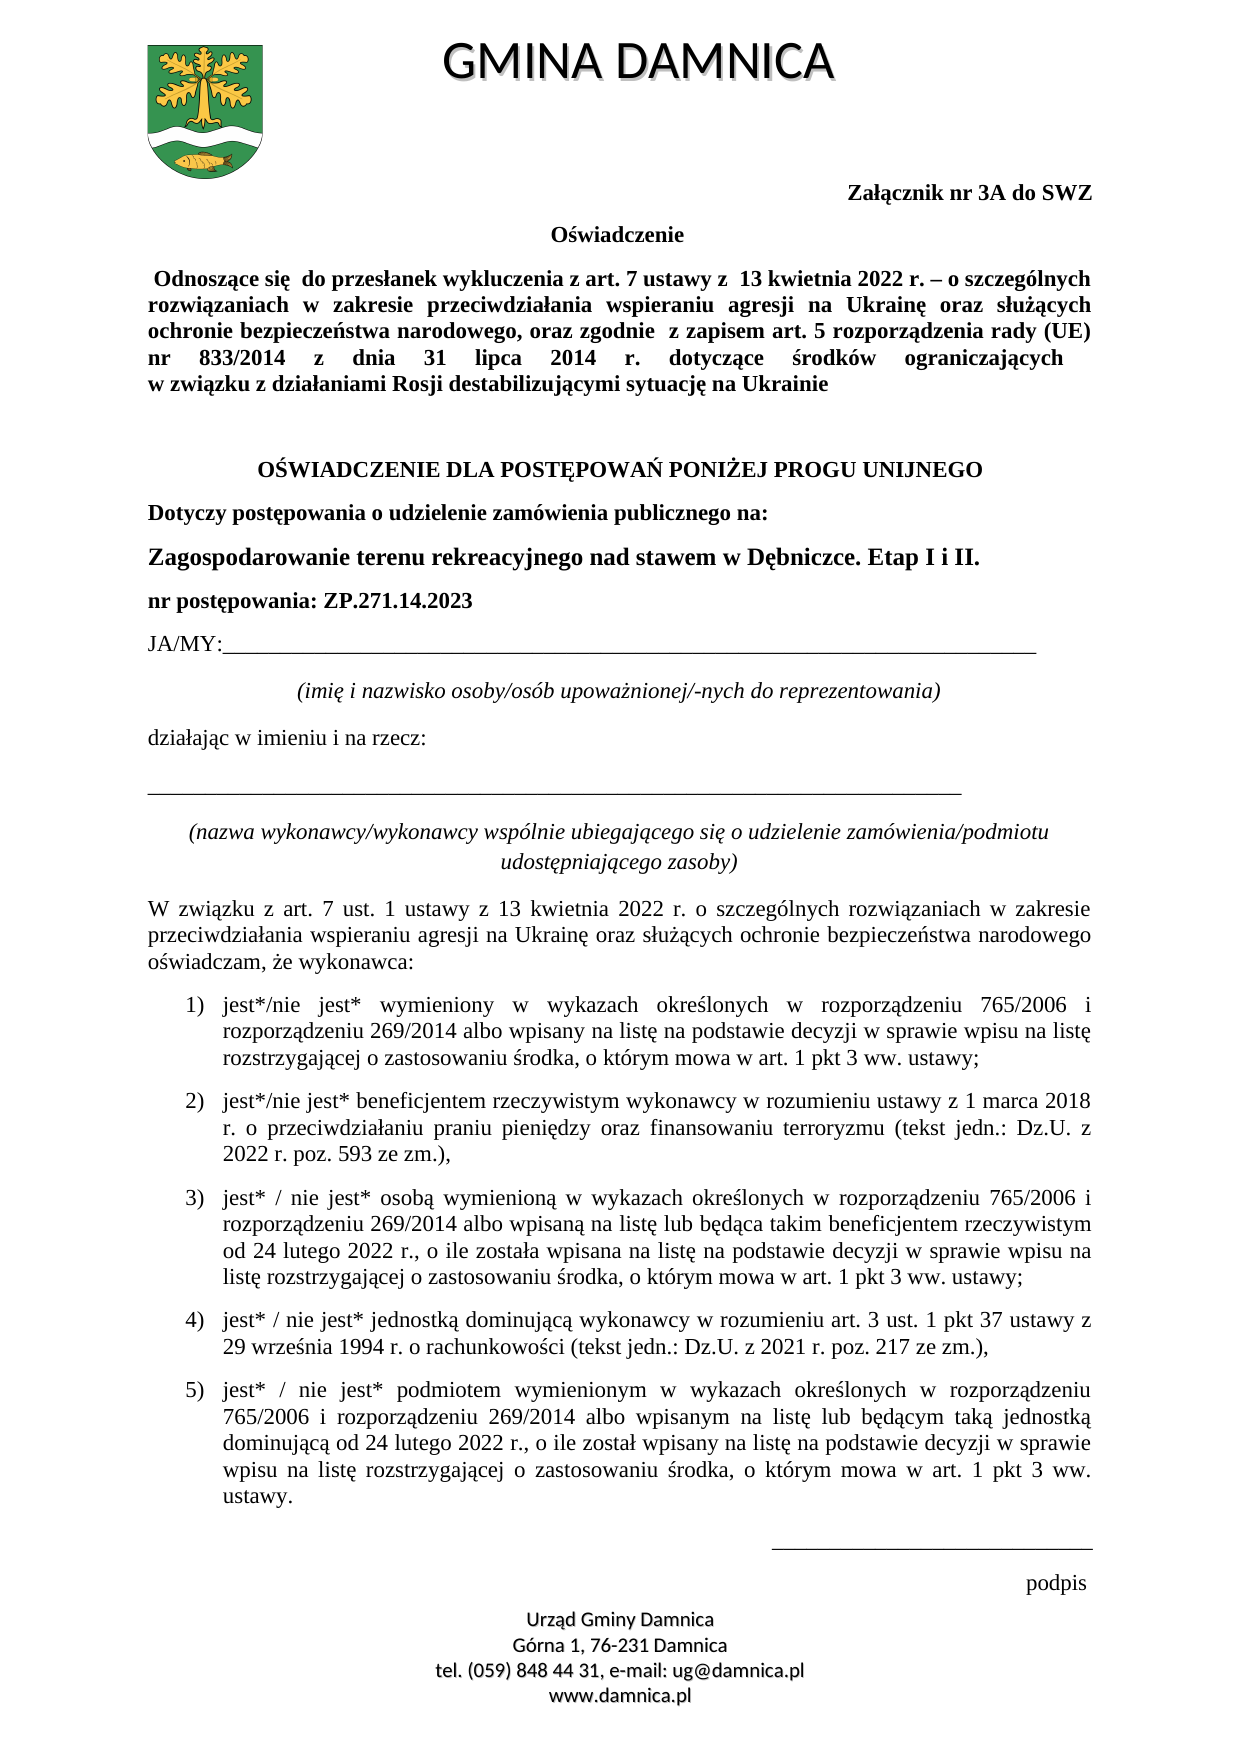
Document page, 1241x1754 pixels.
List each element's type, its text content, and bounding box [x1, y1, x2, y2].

text OŚWIADCZENIE DLA POSTĘPOWAŃ PONIŻEJ PROGU UNIJNEGO [148, 456, 1093, 482]
list jest*/nie jest* beneficjentem rzeczywistym wykonawcy w rozumieniu ustawy z 1 marca 2018 r. o przeciwdziałaniu praniu pieniędzy oraz finansowaniu terroryzmu (tekst jedn.: Dz.U. z 2022 r. poz. 593 ze zm.), [185, 1087, 1093, 1167]
list jest*/nie jest* wymieniony w wykazach określonych w rozporządzeniu 765/2006 i rozporządzeniu 269/2014 albo wpisany na listę na podstawie decyzji w sprawie wpisu na listę rozstrzygającej o zastosowaniu środka, o którym mowa w art. 1 pkt 3 ww. ustawy; [185, 991, 1093, 1070]
text Oświadczenie [148, 222, 1093, 248]
list jest* / nie jest* podmiotem wymienionym w wykazach określonych w rozporządzeniu 765/2006 i rozporządzeniu 269/2014 albo wpisanym na listę lub będącym taką jednostką dominującą od 24 lutego 2022 r., o ile został wpisany na listę na podstawie decyzji w sprawie wpisu na listę rozstrzygającej o zastosowaniu środka, o którym mowa w art. 1 pkt 3 ww. ustawy. [185, 1376, 1093, 1509]
list jest* / nie jest* osobą wymienioną w wykazach określonych w rozporządzeniu 765/2006 i rozporządzeniu 269/2014 albo wpisaną na listę lub będąca takim beneficjentem rzeczywistym od 24 lutego 2022 r., o ile została wpisana na listę na podstawie decyzji w sprawie wpisu na listę rozstrzygającej o zastosowaniu środka, o którym mowa w art. 1 pkt 3 ww. ustawy; [185, 1183, 1093, 1289]
text nr postępowania: ZP.271.14.2023 [148, 587, 1093, 614]
text JA/MY:_______________________________________________________________________ [148, 631, 1093, 657]
text działając w imieniu i na rzecz: [148, 724, 1093, 751]
text W związku z art. 7 ust. 1 ustawy z 13 kwietnia 2022 r. o szczególnych rozwiązaniach w zakresie przeciwdziałania wspieraniu agresji na Ukrainę oraz służących ochronie bezpieczeństwa narodowego oświadczam, że wykonawca: [148, 895, 1093, 974]
text Zagospodarowanie terenu rekreacyjnego nad stawem w Dębniczce. Etap I i II. [148, 542, 1093, 571]
list podpis [223, 1569, 1093, 1595]
text Odnoszące się do przesłanek wykluczenia z art. 7 ustawy z 13 kwietnia 2022 r. – o szczególnych rozwiązaniach w zakresie przeciwdziałania wspieraniu agresji na Ukrainę oraz służących ochronie bezpieczeństwa narodowego, oraz zgodnie z zapisem art. 5 rozporządzenia rady (UE) nr 833/2014 z dnia 31 lipca 2014 r. dotyczące środków ograniczających w związku z działaniami Rosji destabilizującymi sytuację na Ukrainie [148, 264, 1093, 396]
text Dotyczy postępowania o udzielenie zamówienia publicznego na: [148, 499, 1093, 525]
list jest* / nie jest* jednostką dominującą wykonawcy w rozumieniu art. 3 ust. 1 pkt 37 ustawy z 29 września 1994 r. o rachunkowości (tekst jedn.: Dz.U. z 2021 r. poz. 217 ze zm.), [185, 1306, 1093, 1359]
text _______________________________________________________________________ [148, 771, 1093, 797]
text (imię i nazwisko osoby/osób upoważnionej/-nych do reprezentowania) [148, 677, 1093, 704]
text (nazwa wykonawcy/wykonawcy wspólnie ubiegającego się o udzielenie zamówienia/podmiotu udostępniającego zasoby) [148, 818, 1093, 874]
list ____________________________ [223, 1526, 1093, 1552]
text Załącznik nr 3A do SWZ [148, 178, 1093, 205]
